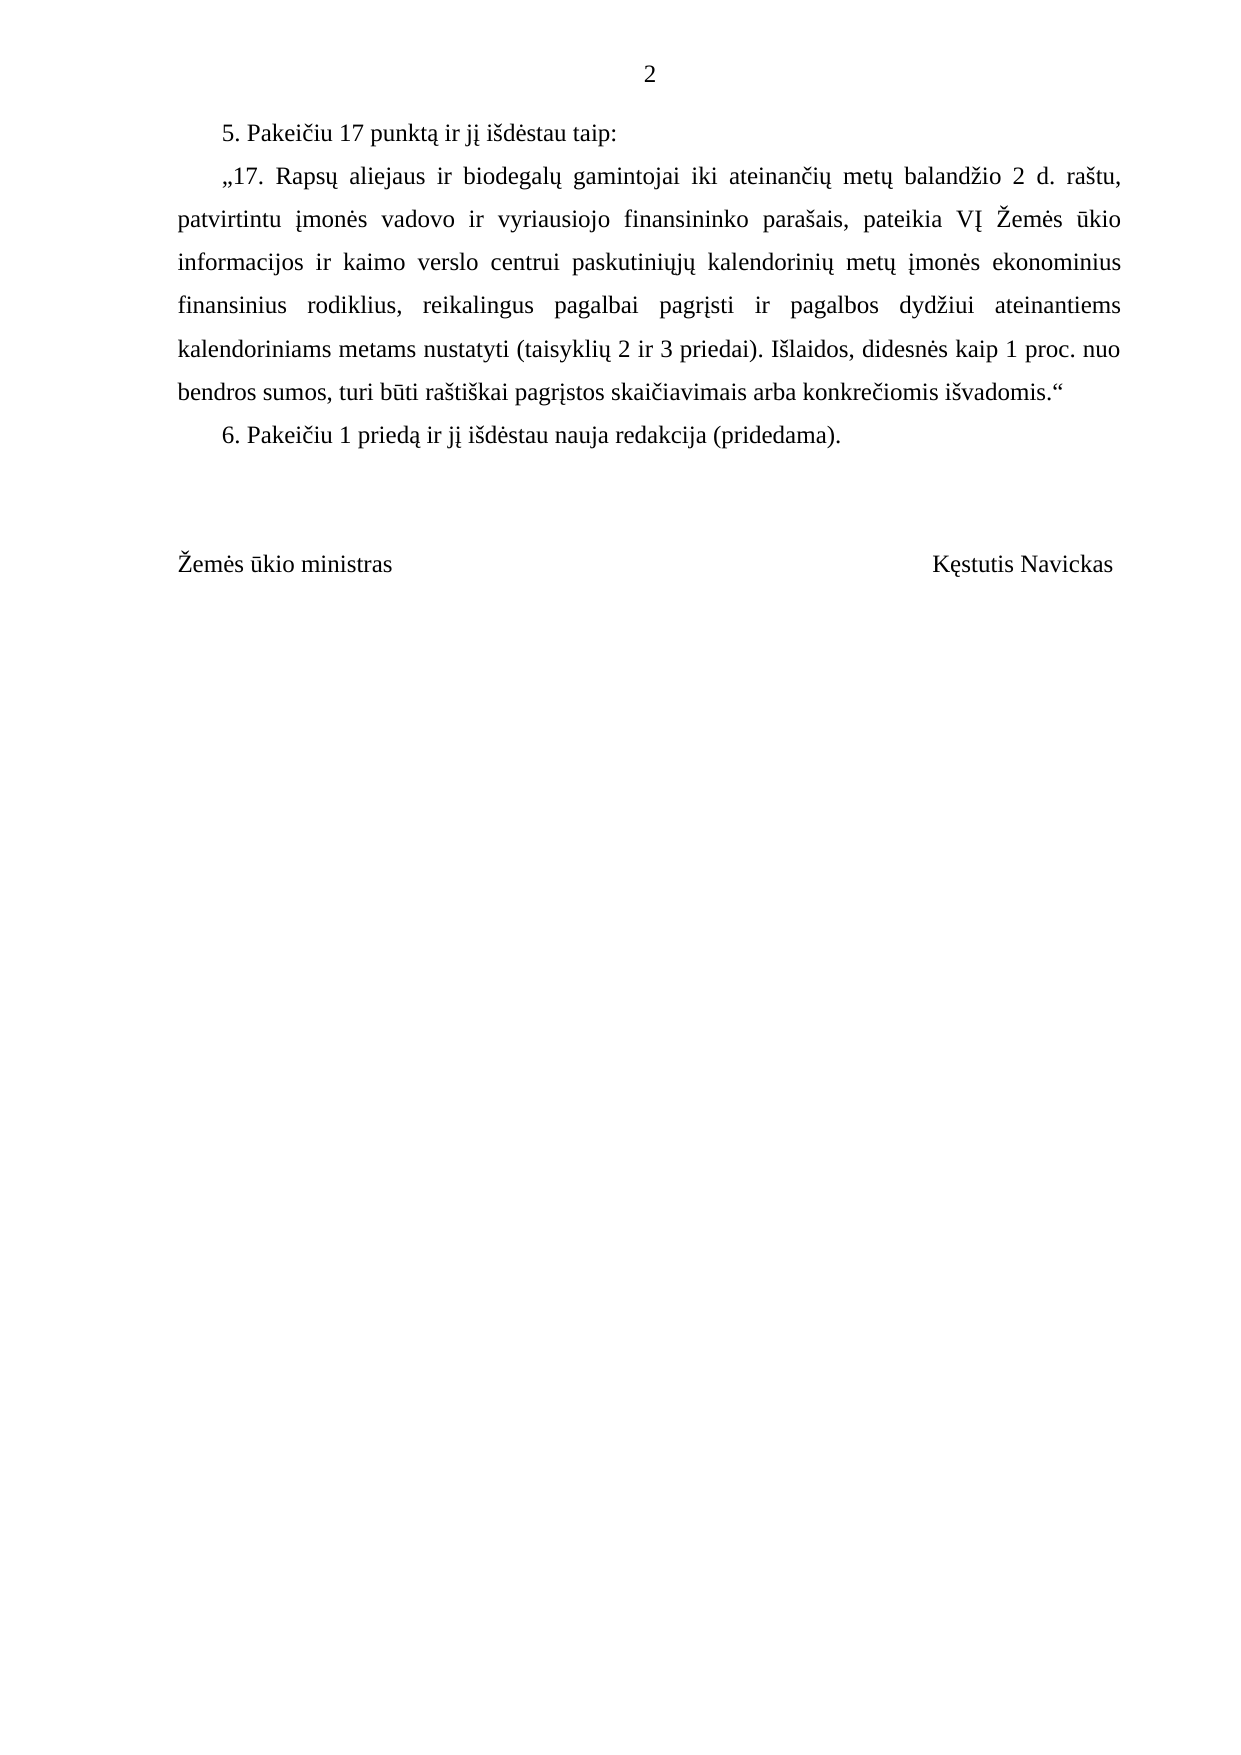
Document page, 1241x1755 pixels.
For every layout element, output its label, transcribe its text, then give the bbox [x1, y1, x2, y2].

text 6. Pakeičiu 1 priedą ir jį išdėstau nauja redakcija (pridedama). [222, 420, 1122, 449]
text „17. Rapsų aliejaus ir biodegalų gamintojai iki ateinančių metų balandžio 2 d. raštu, patvirtintu įmonės vadovo ir vyriausiojo finansininko parašais, pateikia VĮ Žemės ūkio informacijos ir kaimo verslo centrui paskutiniųjų kalendorinių metų įmonės ekonominius finansinius rodiklius, reikalingus pagalbai pagrįsti ir pagalbos dydžiui ateinantiems kalendoriniams metams nustatyti (taisyklių 2 ir 3 priedai). Išlaidos, didesnės kaip 1 proc. nuo bendros sumos, turi būti raštiškai pagrįstos skaičiavimais arba konkrečiomis išvadomis.“ [177, 161, 1122, 406]
text 5. Pakeičiu 17 punktą ir jį išdėstau taip: [222, 118, 1122, 147]
text Žemės ūkio ministras Kęstutis Navickas [177, 549, 1122, 578]
